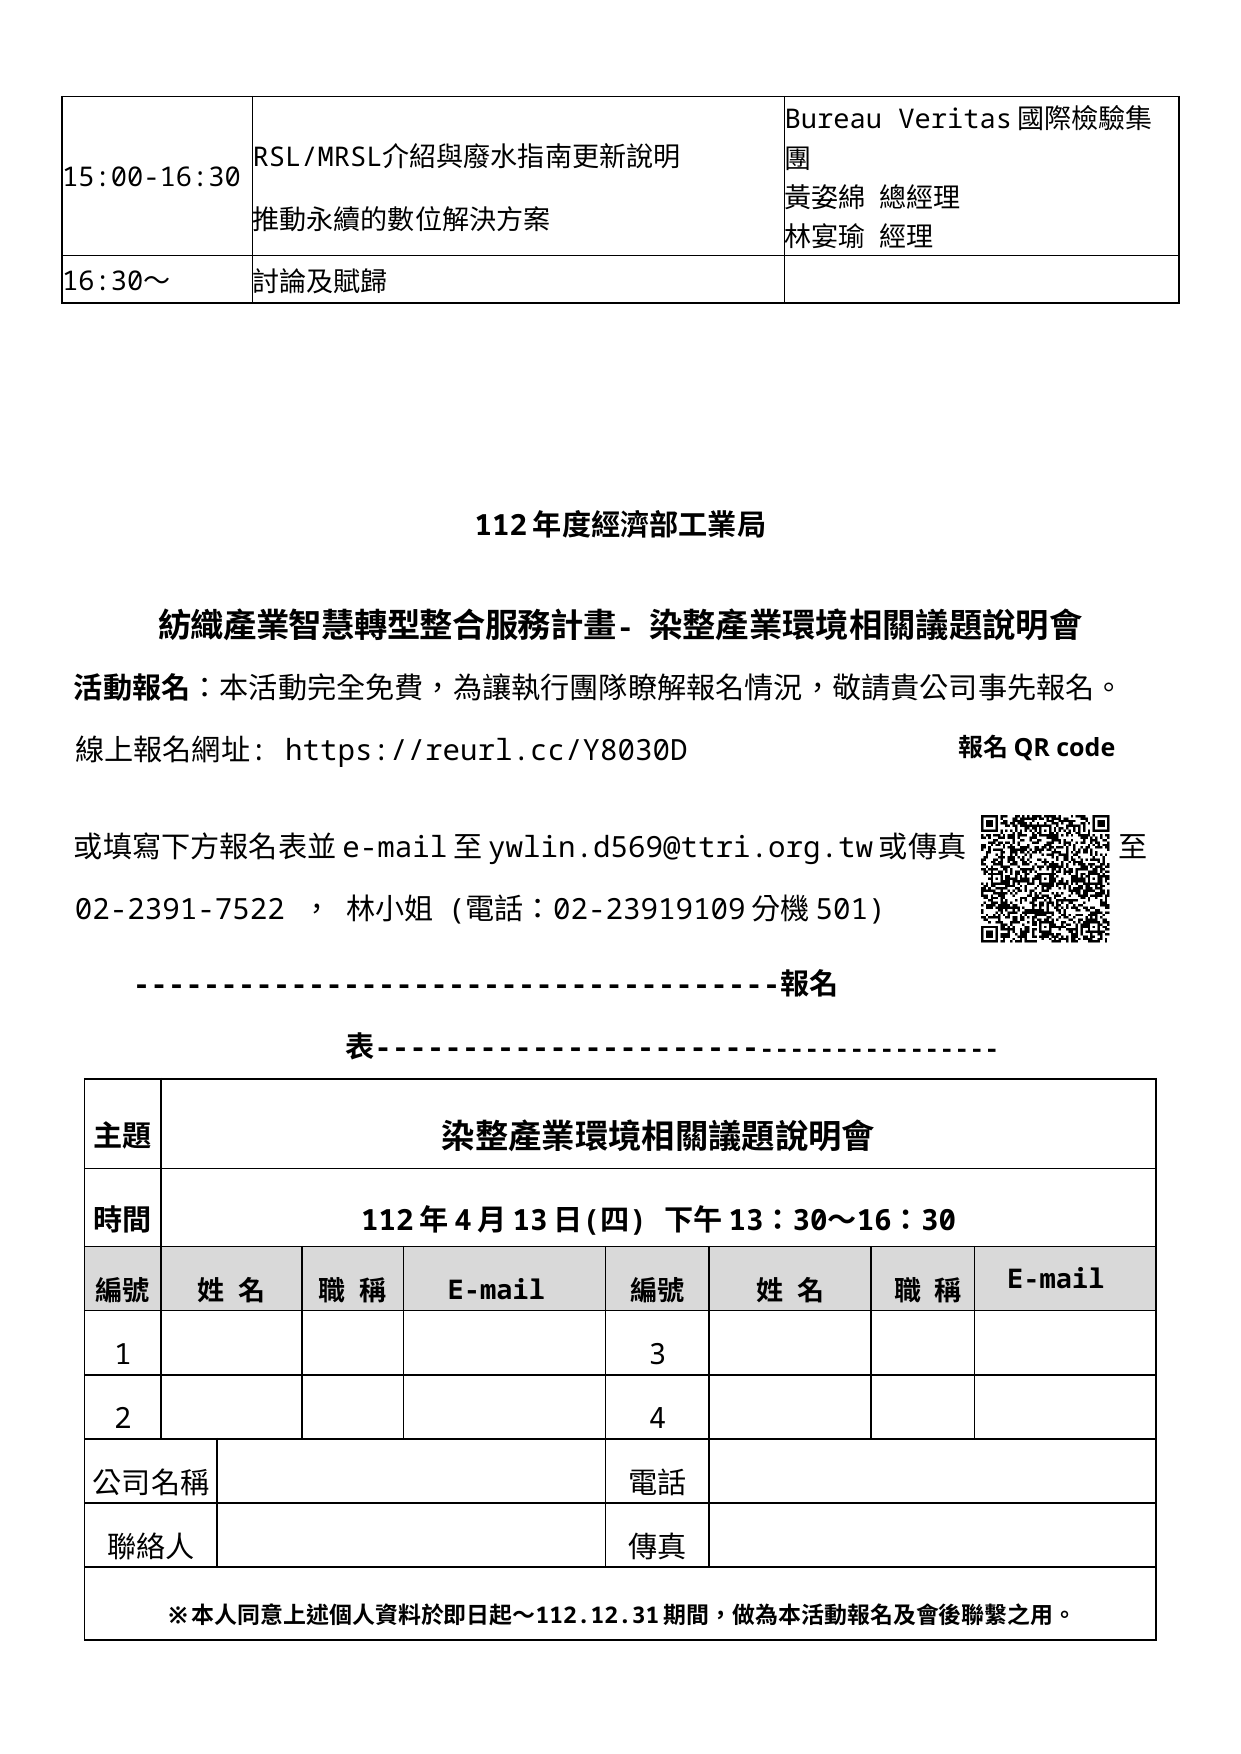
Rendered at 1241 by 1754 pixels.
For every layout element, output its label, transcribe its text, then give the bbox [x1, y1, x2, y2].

list 或填寫下方報名表並e-mail至ywlin.d569@ttri.org.tw或傳真至02-2391-7522 ， 林小姐 (電話：02-23919109分機501) [74, 803, 1165, 928]
table_cell [218, 1440, 605, 1502]
table_cell 2 [85, 1376, 160, 1438]
table_cell [710, 1311, 870, 1374]
table_cell 討論及賦歸 [253, 256, 784, 302]
table_cell [785, 256, 1178, 302]
table_cell 1 [85, 1311, 160, 1374]
table_cell [162, 1376, 301, 1438]
table_cell 編號 [606, 1247, 708, 1310]
table_cell 15:00-16:30 [63, 97, 252, 254]
table_cell [404, 1376, 605, 1438]
table_cell [975, 1376, 1155, 1438]
table_cell 16:30～ [63, 256, 252, 302]
table_cell E-mail [975, 1247, 1155, 1310]
table_cell Bureau Veritas國際檢驗集團 黃姿綿 總經理 林宴瑜 經理 [785, 97, 1178, 254]
table_cell E-mail [404, 1247, 605, 1310]
table_cell 姓 名 [162, 1247, 301, 1310]
table_header 染整產業環境相關議題說明會 [162, 1080, 1155, 1168]
table_cell [162, 1311, 301, 1374]
text 紡織產業智慧轉型整合服務計畫- 染整產業環境相關議題說明會 [75, 581, 1165, 644]
table_cell ※本人同意上述個人資料於即日起～112.12.31期間，做為本活動報名及會後聯繫之用。 [85, 1568, 1155, 1639]
text 112年度經濟部工業局 [75, 481, 1165, 543]
table_cell 112年4月13日(四) 下午13：30～16：30 [162, 1169, 1155, 1246]
table_cell 編號 [85, 1247, 160, 1310]
table_cell 4 [606, 1376, 708, 1438]
table_header 主題 [85, 1080, 160, 1168]
table_cell 傳真 [606, 1504, 708, 1566]
table_cell [710, 1504, 1155, 1566]
table_cell 聯絡人 [85, 1504, 216, 1566]
table_cell [872, 1376, 974, 1438]
table_cell 電話 [606, 1440, 708, 1502]
table_cell 姓 名 [710, 1247, 870, 1310]
table_cell 時間 [85, 1169, 160, 1246]
text 線上報名網址: https://reurl.cc/Y8030D [75, 706, 1165, 778]
table_cell RSL/MRSL介紹與廢水指南更新說明 推動永續的數位解決方案 [253, 97, 784, 254]
table_cell [404, 1311, 605, 1374]
table_cell [710, 1440, 1155, 1502]
table_cell [303, 1376, 403, 1438]
list 活動報名：本活動完全免費，為讓執行團隊瞭解報名情況，敬請貴公司事先報名。 [74, 644, 1165, 706]
table_cell [303, 1311, 403, 1374]
table_cell [975, 1311, 1155, 1374]
table_cell [710, 1376, 870, 1438]
text -------------------------------------報名表-------------------------------------- [0, 940, 1219, 1065]
text 報名QR code [958, 736, 1119, 761]
table_cell 3 [606, 1311, 708, 1374]
table_cell 公司名稱 [85, 1440, 216, 1502]
table_cell 職 稱 [872, 1247, 974, 1310]
table_cell [872, 1311, 974, 1374]
table_cell 職 稱 [303, 1247, 403, 1310]
table_cell [218, 1504, 605, 1566]
